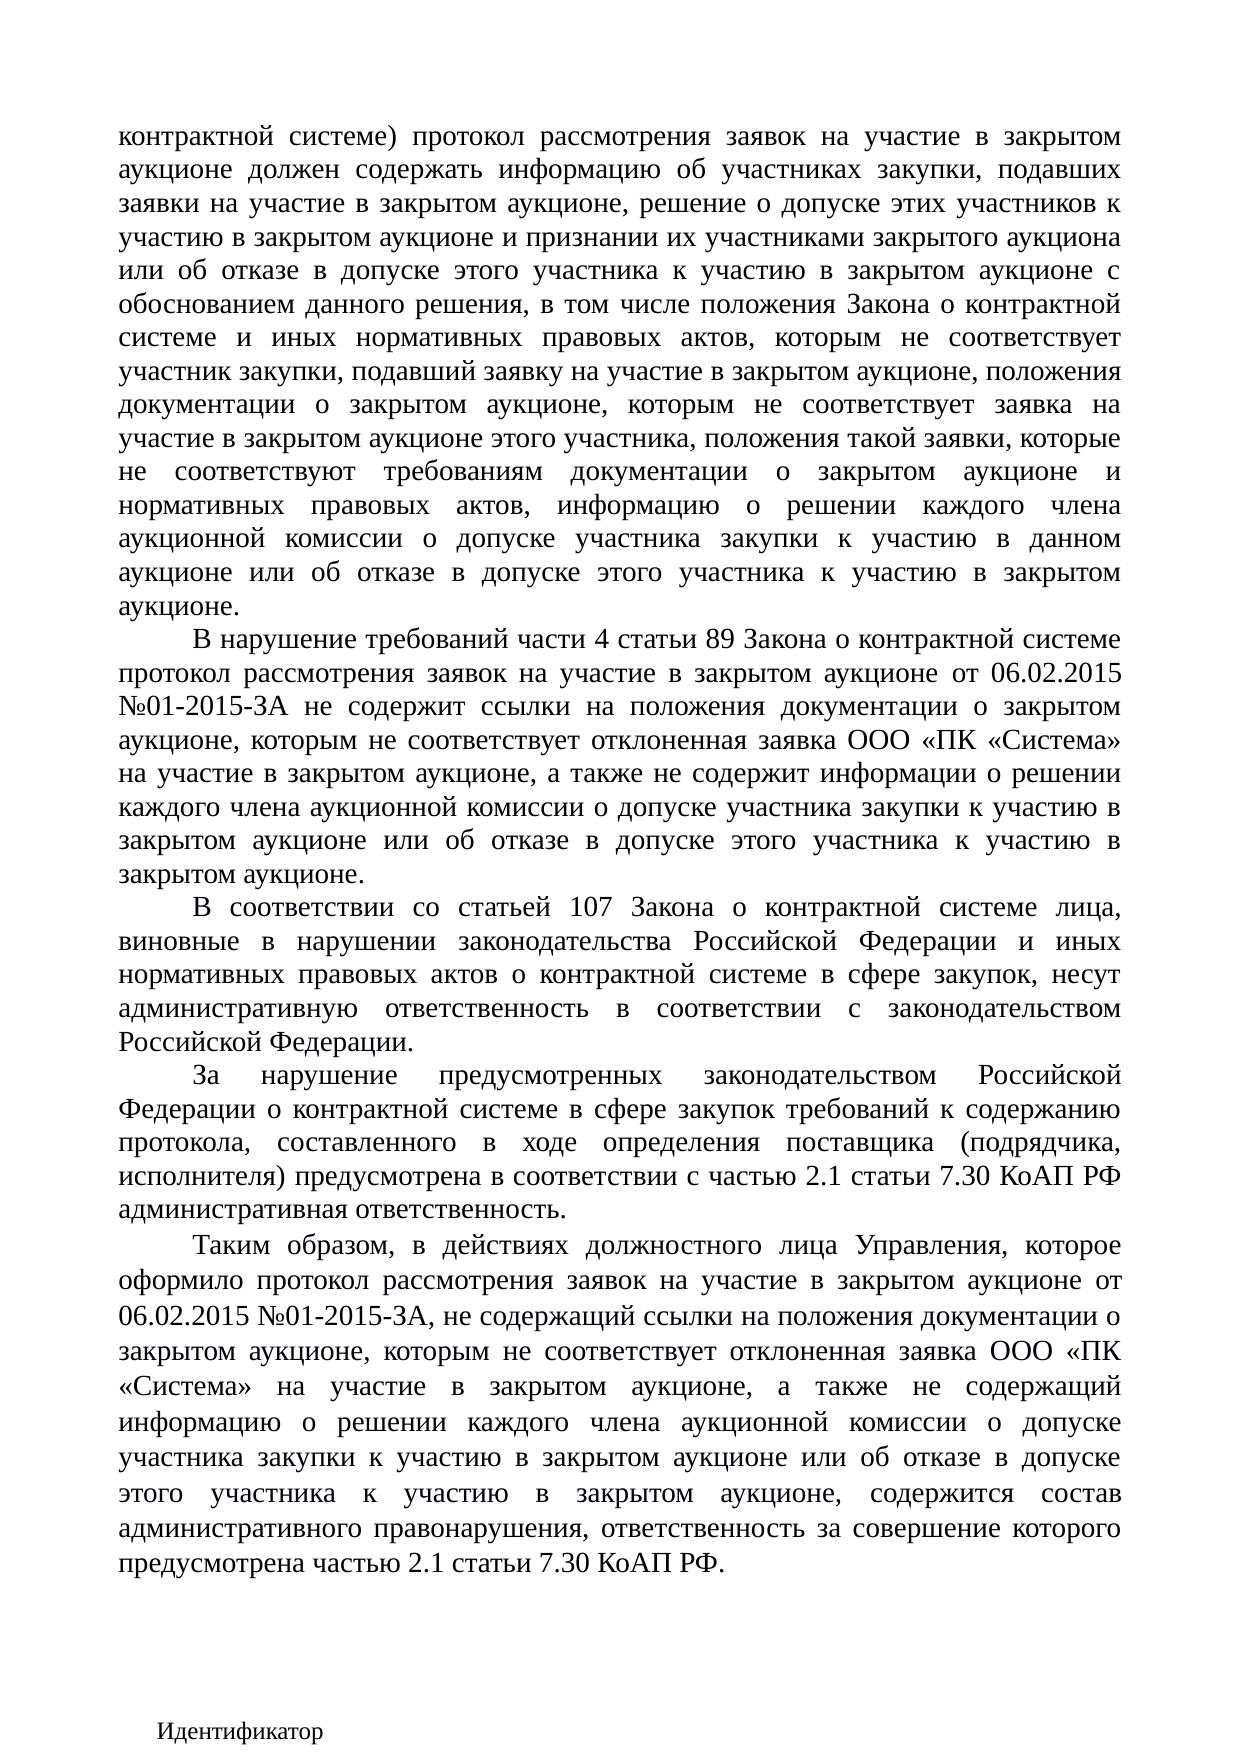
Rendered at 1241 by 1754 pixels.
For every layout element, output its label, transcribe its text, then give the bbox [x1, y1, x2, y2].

text В соответствии со статьей 107 Закона о контрактной системе лица, виновные в нарушении законодательства Российской Федерации и иных нормативных правовых актов о контрактной системе в сфере закупок, несут административную ответственность в соответствии с законодательством Российской Федерации. [118, 889, 1122, 1057]
text За нарушение предусмотренных законодательством Российской Федерации о контрактной системе в сфере закупок требований к содержанию протокола, составленного в ходе определения поставщика (подрядчика, исполнителя) предусмотрена в соответствии с частью 2.1 статьи 7.30 КоАП РФ административная ответственность. [118, 1057, 1122, 1225]
text контрактной системе) протокол рассмотрения заявок на участие в закрытом аукционе должен содержать информацию об участниках закупки, подавших заявки на участие в закрытом аукционе, решение о допуске этих участников к участию в закрытом аукционе и признании их участниками закрытого аукциона или об отказе в допуске этого участника к участию в закрытом аукционе с обоснованием данного решения, в том числе положения Закона о контрактной системе и иных нормативных правовых актов, которым не соответствует участник закупки, подавший заявку на участие в закрытом аукционе, положения документации о закрытом аукционе, которым не соответствует заявка на участие в закрытом аукционе этого участника, положения такой заявки, которые не соответствуют требованиям документации о закрытом аукционе и нормативных правовых актов, информацию о решении каждого члена аукционной комиссии о допуске участника закупки к участию в данном аукционе или об отказе в допуске этого участника к участию в закрытом аукционе. [118, 118, 1122, 621]
text В нарушение требований части 4 статьи 89 Закона о контрактной системе протокол рассмотрения заявок на участие в закрытом аукционе от 06.02.2015 №01-2015-ЗА не содержит ссылки на положения документации о закрытом аукционе, которым не соответствует отклоненная заявка ООО «ПК «Система» на участие в закрытом аукционе, а также не содержит информации о решении каждого члена аукционной комиссии о допуске участника закупки к участию в закрытом аукционе или об отказе в допуске этого участника к участию в закрытом аукционе. [118, 621, 1122, 889]
text Таким образом, в действиях должностного лица Управления, которое оформило протокол рассмотрения заявок на участие в закрытом аукционе от 06.02.2015 №01-2015-ЗА, не содержащий ссылки на положения документации о закрытом аукционе, которым не соответствует отклоненная заявка ООО «ПК «Система» на участие в закрытом аукционе, а также не содержащий информацию о решении каждого члена аукционной комиссии о допуске участника закупки к участию в закрытом аукционе или об отказе в допуске этого участника к участию в закрытом аукционе, содержится состав административного правонарушения, ответственность за совершение которого предусмотрена частью 2.1 статьи 7.30 КоАП РФ. [118, 1225, 1122, 1579]
